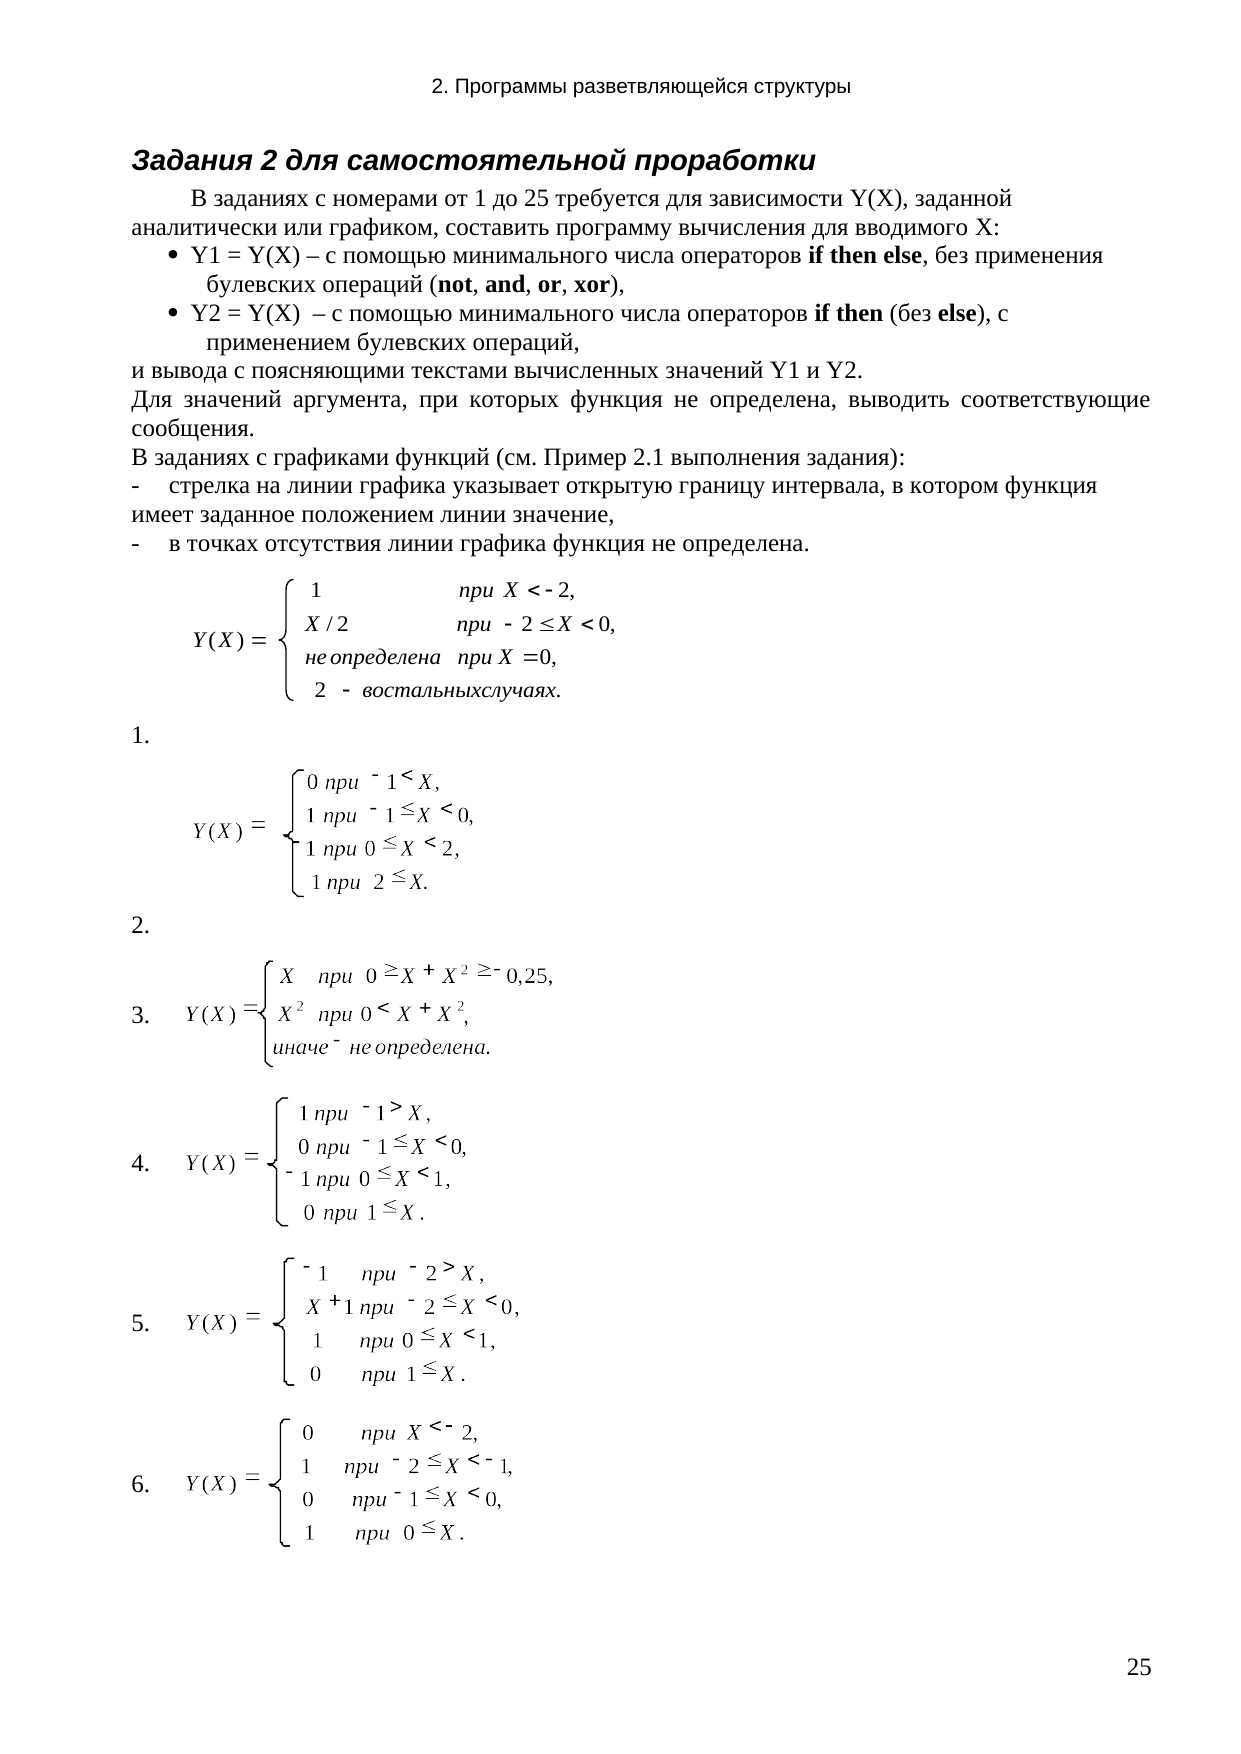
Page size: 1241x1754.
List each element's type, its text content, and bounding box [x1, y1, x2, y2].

subtitle Задания 2 для самостоятельной проработки [131, 143, 1152, 177]
list Y2 = Y(X) – с помощью минимального числа операторов if then (без else), с применением булевских операций, [169, 298, 1152, 355]
text В заданиях с графиками функций (см. Пример 2.1 выполнения задания): [131, 442, 1152, 470]
text Для значений аргумента, при которых функция не определена, выводить соответствующие сообщения. [131, 384, 1152, 442]
list стрелка на линии графика указывает открытую границу интервала, в котором функция имеет заданное положением линии значение, [131, 470, 1152, 528]
text В заданиях с номерами от 1 до 25 требуется для зависимости Y(X), заданной аналитически или графиком, составить программу вычисления для вводимого X: [131, 183, 1152, 240]
list Y1 = Y(X) – с помощью минимального числа операторов if then else, без применения булевских операций (not, and, or, xor), [169, 240, 1152, 298]
list в точках отсутствия линии графика функция не определена. [131, 528, 1152, 557]
text и вывода с поясняющими текстами вычисленных значений Y1 и Y2. [131, 355, 1152, 384]
